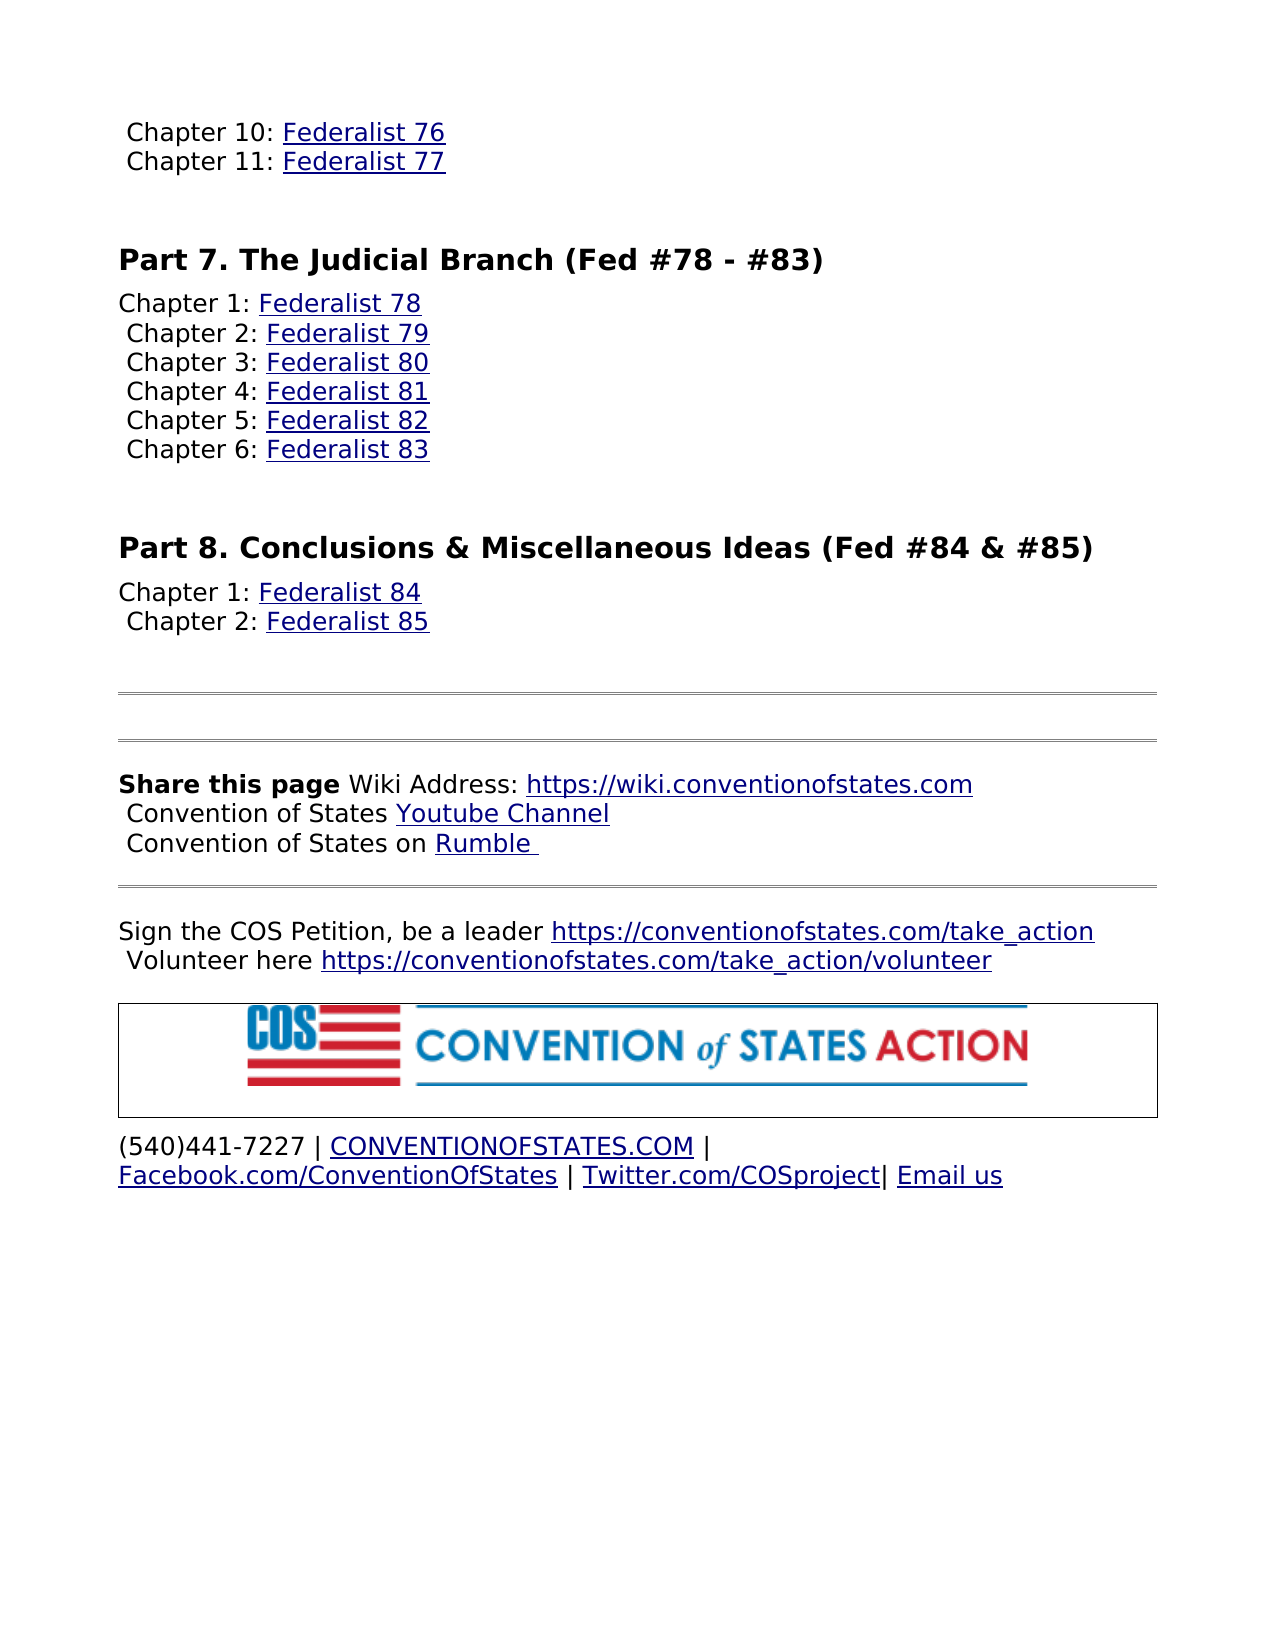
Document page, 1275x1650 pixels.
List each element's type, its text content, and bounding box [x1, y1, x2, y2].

text Share this page Wiki Address: https://wiki.conventionofstates.com Convention of States Youtube Channel Convention of States on Rumble [118, 770, 1157, 858]
picture [247, 1005, 1028, 1086]
table_header [119, 1004, 1157, 1117]
subtitle Part 8. Conclusions & Miscellaneous Ideas (Fed #84 & #85) [118, 531, 1157, 565]
subtitle Part 7. The Judicial Branch (Fed #78 - #83) [118, 243, 1157, 277]
text Chapter 1: Federalist 84 Chapter 2: Federalist 85 [118, 578, 1157, 665]
text (540)441-7227 | CONVENTIONOFSTATES.COM | Facebook.com/ConventionOfStates | Twitter.com/COSproject| Email us [118, 1132, 1157, 1190]
text Sign the COS Petition, be a leader https://conventionofstates.com/take_action Volunteer here https://conventionofstates.com/take_action/volunteer [118, 917, 1157, 975]
text Chapter 10: Federalist 76 Chapter 11: Federalist 77 [118, 118, 1157, 206]
text Chapter 1: Federalist 78 Chapter 2: Federalist 79 Chapter 3: Federalist 80 Chapter 4: Federalist 81 Chapter 5: Federalist 82 Chapter 6: Federalist 83 [118, 289, 1157, 494]
